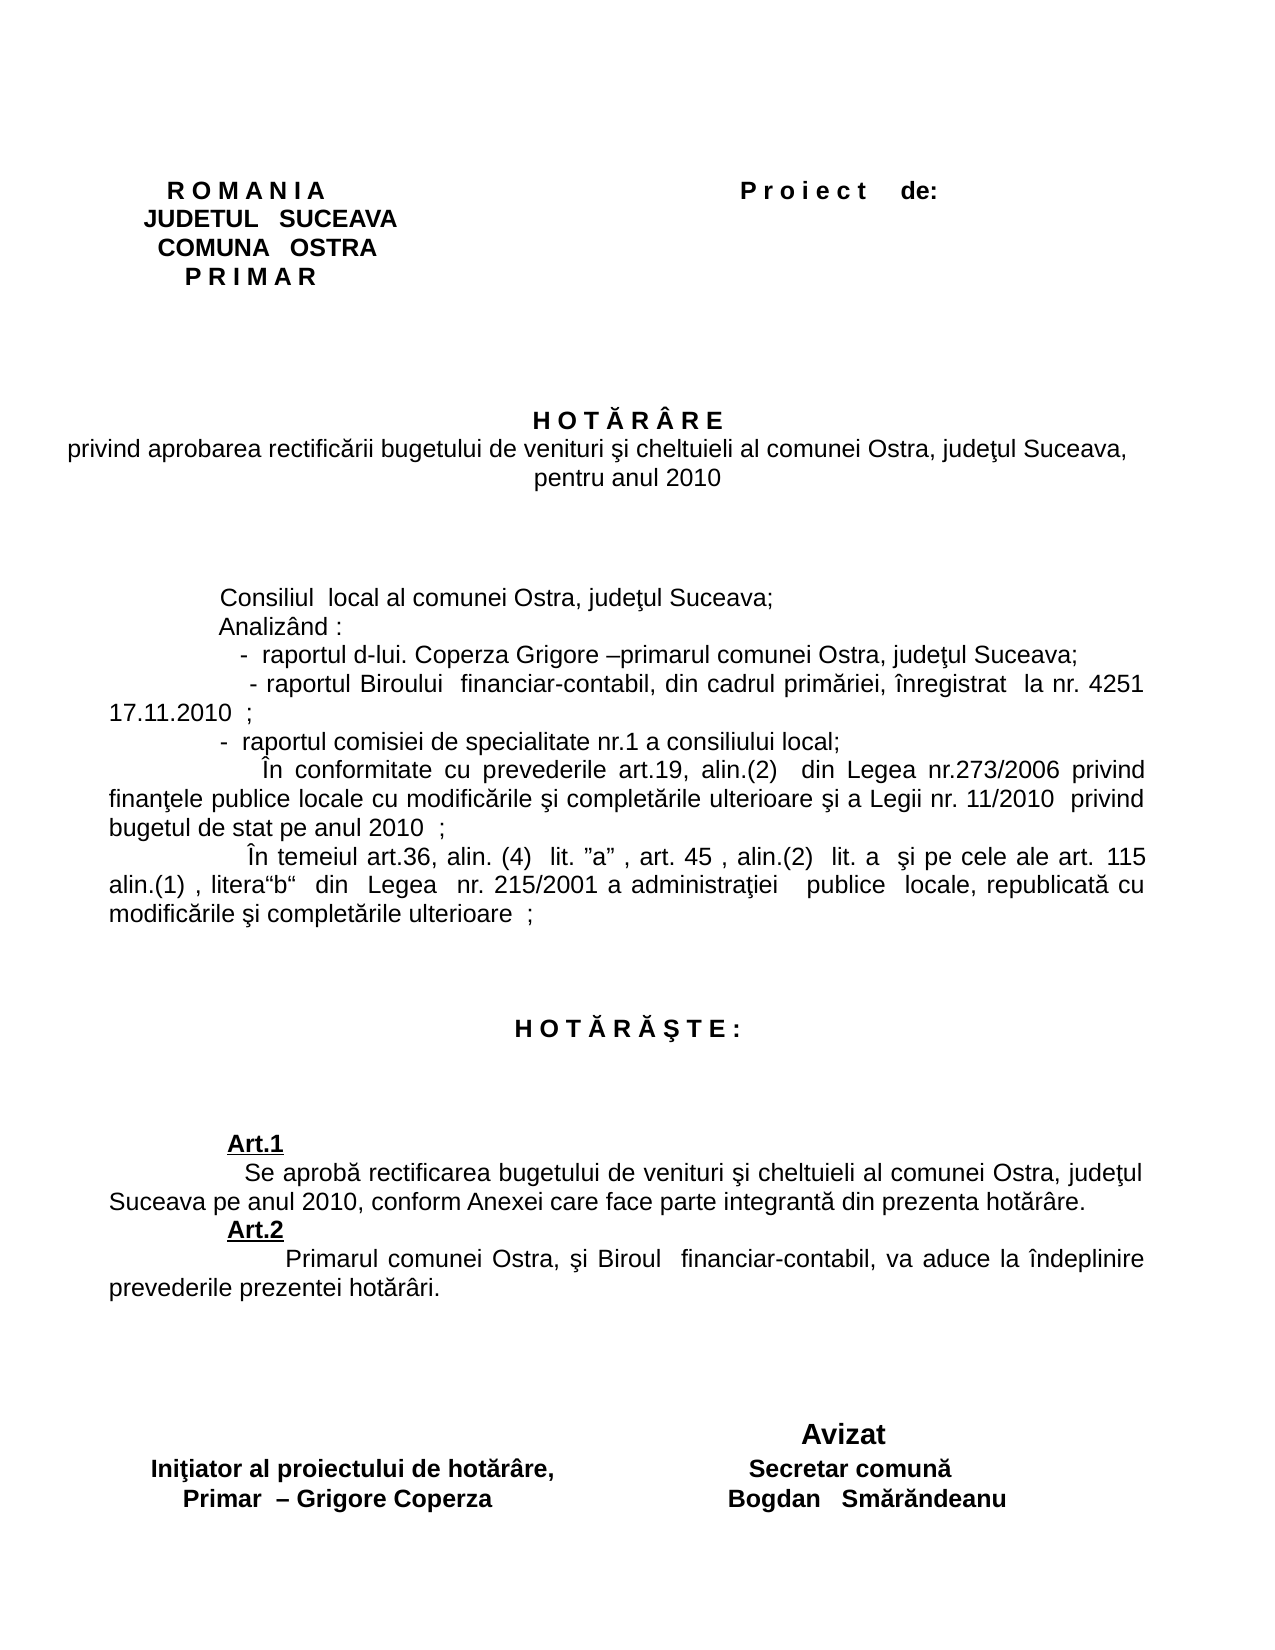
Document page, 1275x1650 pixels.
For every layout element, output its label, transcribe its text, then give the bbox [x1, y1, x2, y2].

subtitle R O M A N I A P r o i e c t de: [44, 176, 1212, 204]
text Se aprobă rectificarea bugetului de venituri şi cheltuieli al comunei Ostra, judeţul Suceava pe anul 2010, conform Anexei care face parte integrantă din prezenta hotărâre. [109, 1158, 1146, 1215]
text - raportul d-lui. Coperza Grigore –primarul comunei Ostra, judeţul Suceava; [109, 640, 1146, 669]
text - raportul comisiei de specialitate nr.1 a consiliului local; [109, 727, 1146, 755]
subtitle JUDETUL SUCEAVA [109, 204, 1212, 233]
text - raportul Biroului financiar-contabil, din cadrul primăriei, înregistrat la nr. 4251 17.11.2010 ; [109, 669, 1146, 727]
text Primar – Grigore Coperza Bogdan Smărăndeanu [99, 1484, 1134, 1512]
text H O T Ă R Ă Ş T E : [109, 1014, 1146, 1043]
text Consiliul local al comunei Ostra, judeţul Suceava; [109, 583, 1146, 612]
text privind aprobarea rectificării bugetului de venituri şi cheltuieli al comunei Ostra, judeţul Suceava, pentru anul 2010 [50, 434, 1146, 492]
subtitle COMUNA OSTRA [109, 233, 1212, 262]
text Primarul comunei Ostra, şi Biroul financiar-contabil, va aduce la îndeplinire prevederile prezentei hotărâri. [109, 1244, 1146, 1302]
text Iniţiator al proiectului de hotărâre, Secretar comună [118, 1450, 1134, 1484]
text În temeiul art.36, alin. (4) lit. ”a” , art. 45 , alin.(2) lit. a şi pe cele ale art. 115 alin.(1) , litera“b“ din Legea nr. 215/2001 a administraţiei publice locale, republicată cu modificările şi completările ulterioare ; [109, 842, 1146, 928]
text Avizat [90, 1417, 1134, 1450]
text Art.1 [109, 1129, 1146, 1158]
text În conformitate cu prevederile art.19, alin.(2) din Legea nr.273/2006 privind finanţele publice locale cu modificările şi completările ulterioare şi a Legii nr. 11/2010 privind bugetul de stat pe anul 2010 ; [109, 755, 1146, 842]
text Art.2 [109, 1215, 1146, 1244]
text Analizând : [109, 612, 1146, 640]
text P R I M A R [74, 262, 1212, 291]
text H O T Ă R Â R E [109, 406, 1146, 434]
